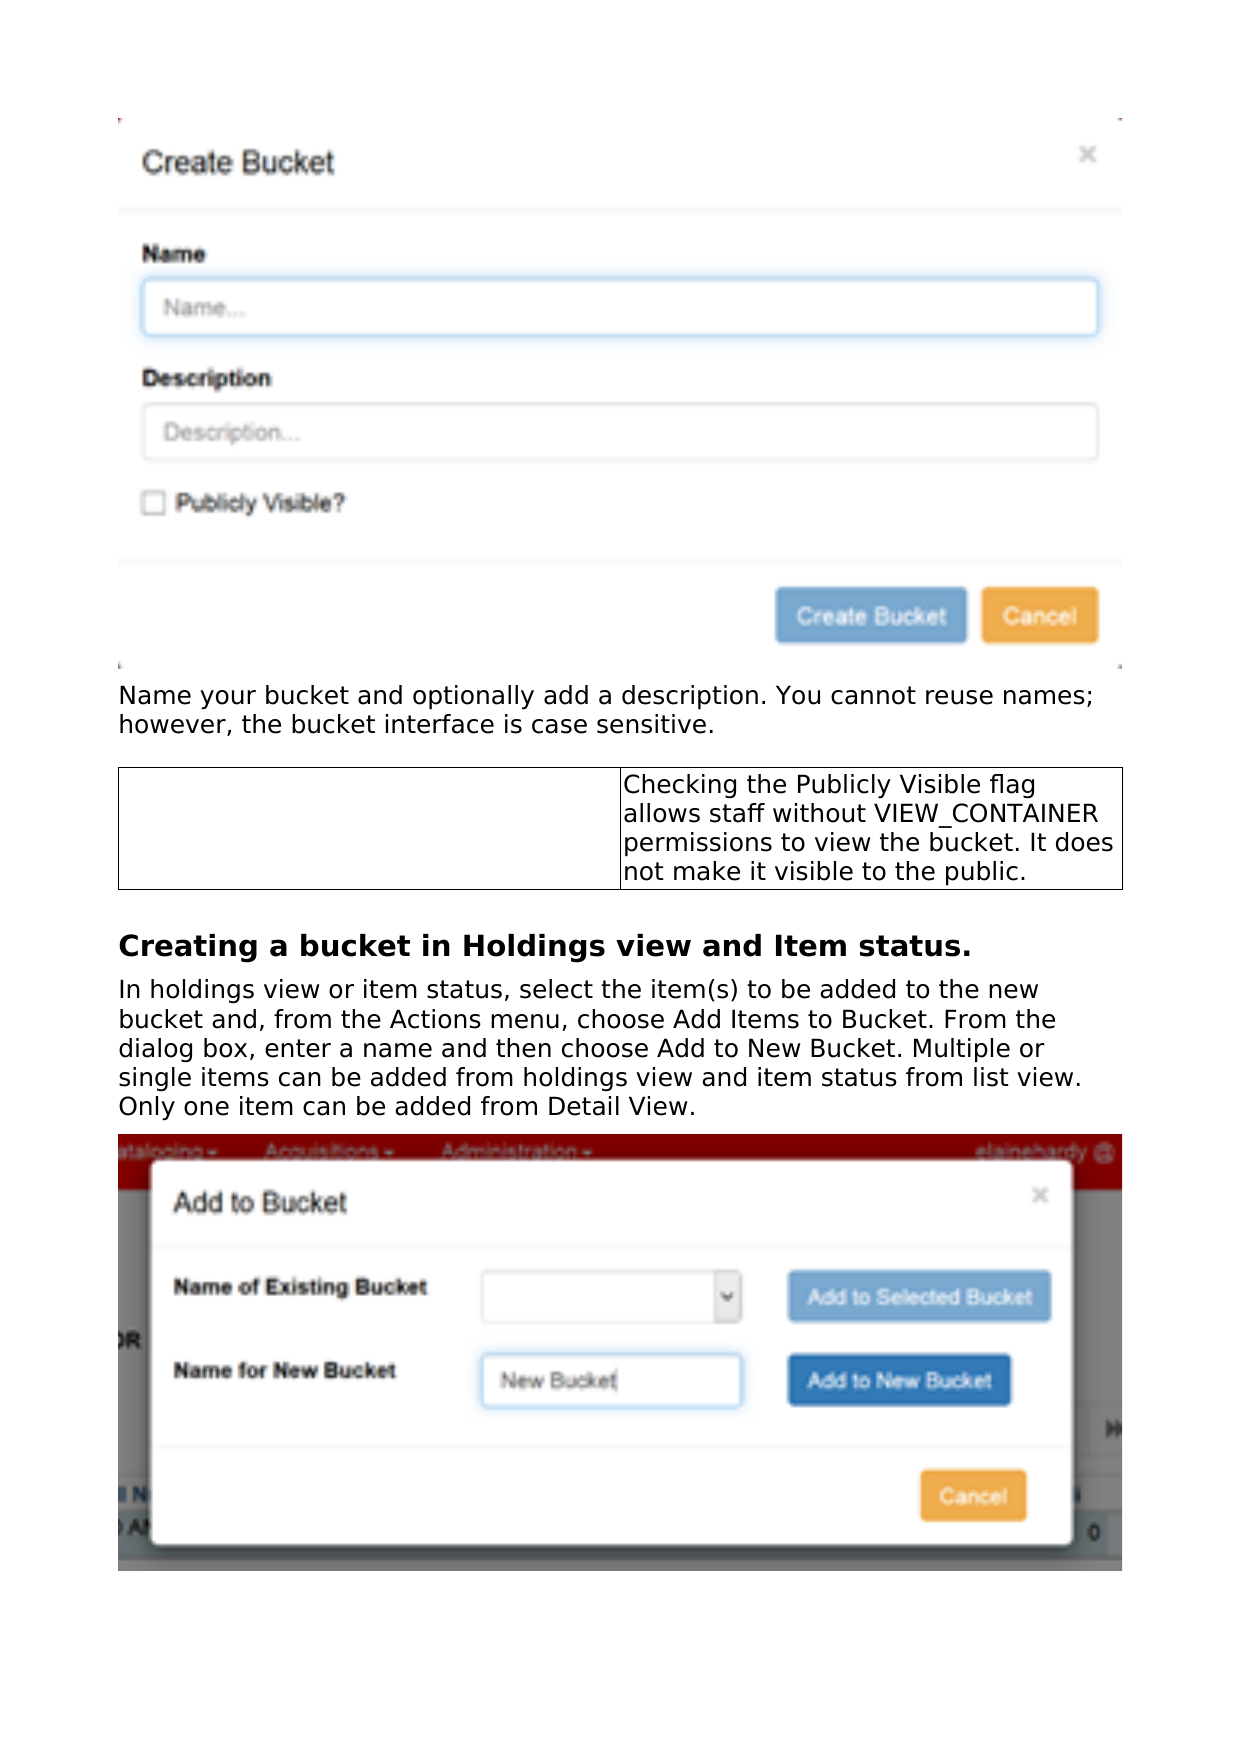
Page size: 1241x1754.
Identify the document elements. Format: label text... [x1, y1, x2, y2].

picture [118, 118, 1123, 669]
subtitle Creating a bucket in Holdings view and Item status. [118, 929, 1122, 963]
text In holdings view or item status, select the item(s) to be added to the new bucket and, from the Actions menu, choose Add Items to Bucket. From the dialog box, enter a name and then choose Add to New Bucket. Multiple or single items can be added from holdings view and item status from list view. Only one item can be added from Detail View. [118, 976, 1122, 1122]
text Name your bucket and optionally add a description. You cannot reuse names; however, the bucket interface is case sensitive. [118, 681, 1122, 739]
picture [118, 1134, 1123, 1571]
table_header [119, 768, 620, 889]
table_header Checking the Publicly Visible flag allows staff without VIEW_CONTAINER permissions to view the bucket. It does not make it visible to the public. [621, 768, 1122, 889]
